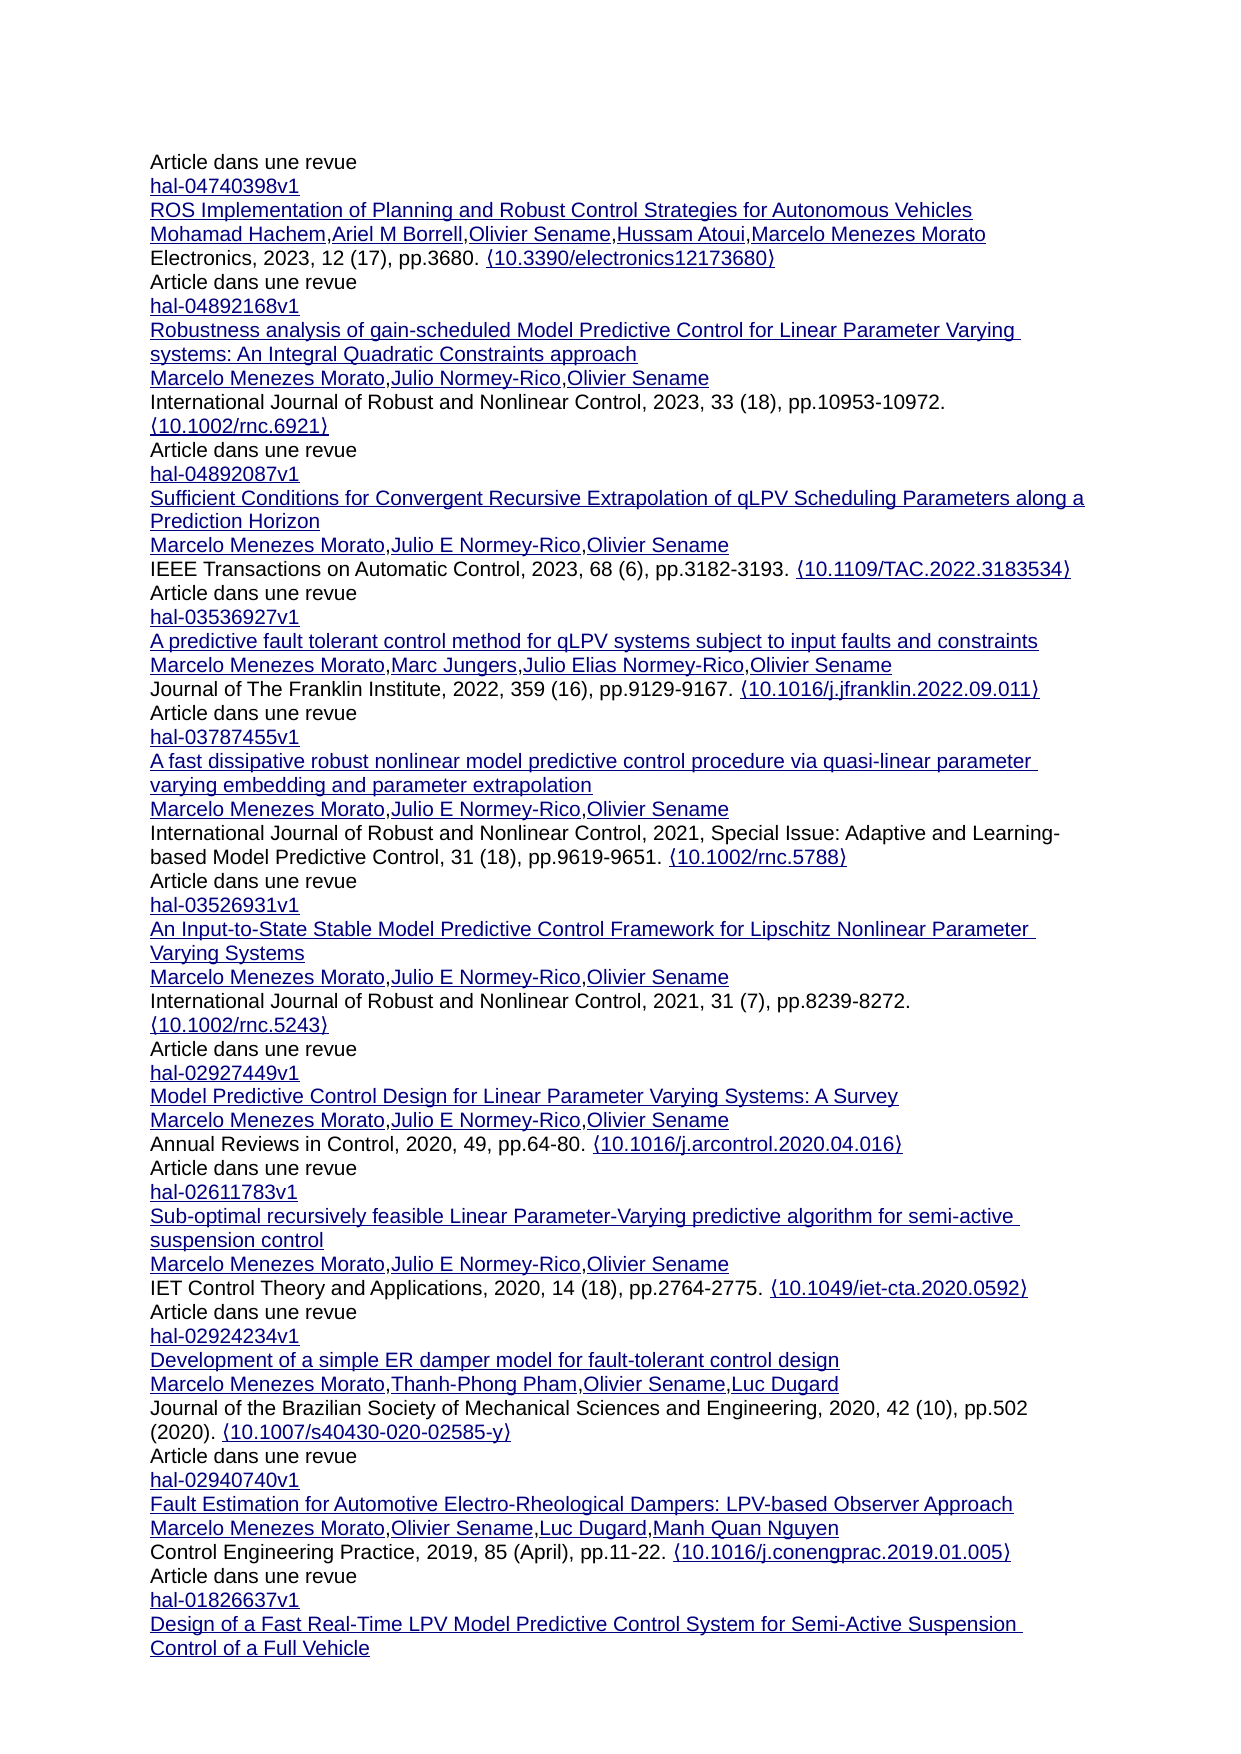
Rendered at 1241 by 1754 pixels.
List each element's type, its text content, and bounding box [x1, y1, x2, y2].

table_cell Design of a Fast Real-Time LPV Model Predictive Control System for Semi-Active Suspension Control of a Full Vehicle [150, 1611, 1090, 1659]
table_cell A fast dissipative robust nonlinear model predictive control procedure via quasi‐linear parameter varying embedding and parameter extrapolation Marcelo Menezes Morato,Julio E Normey-Rico,Olivier Sename International Journal of Robust and Nonlinear Control, 2021, Special Issue: Adaptive and Learning‐based Model Predictive Control, 31 (18), pp.9619-9651. ⟨10.1002/rnc.5788⟩ Article dans une revue hal-03526931v1 [150, 749, 1090, 917]
table_cell Sub‐optimal recursively feasible Linear Parameter‐Varying predictive algorithm for semi‐active suspension control Marcelo Menezes Morato,Julio E Normey-Rico,Olivier Sename IET Control Theory and Applications, 2020, 14 (18), pp.2764-2775. ⟨10.1049/iet-cta.2020.0592⟩ Article dans une revue hal-02924234v1 [150, 1204, 1090, 1348]
table_cell ROS Implementation of Planning and Robust Control Strategies for Autonomous Vehicles Mohamad Hachem,Ariel M Borrell,Olivier Sename,Hussam Atoui,Marcelo Menezes Morato Electronics, 2023, 12 (17), pp.3680. ⟨10.3390/electronics12173680⟩ Article dans une revue hal-04892168v1 [150, 198, 1090, 318]
table_cell Article dans une revue hal-04740398v1 [150, 150, 1090, 198]
table_cell An Input-to-State Stable Model Predictive Control Framework for Lipschitz Nonlinear Parameter Varying Systems Marcelo Menezes Morato,Julio E Normey-Rico,Olivier Sename International Journal of Robust and Nonlinear Control, 2021, 31 (7), pp.8239-8272. ⟨10.1002/rnc.5243⟩ Article dans une revue hal-02927449v1 [150, 917, 1090, 1084]
table_cell Development of a simple ER damper model for fault-tolerant control design Marcelo Menezes Morato,Thanh-Phong Pham,Olivier Sename,Luc Dugard Journal of the Brazilian Society of Mechanical Sciences and Engineering, 2020, 42 (10), pp.502 (2020). ⟨10.1007/s40430-020-02585-y⟩ Article dans une revue hal-02940740v1 [150, 1348, 1090, 1492]
table_cell Model Predictive Control Design for Linear Parameter Varying Systems: A Survey Marcelo Menezes Morato,Julio E Normey-Rico,Olivier Sename Annual Reviews in Control, 2020, 49, pp.64-80. ⟨10.1016/j.arcontrol.2020.04.016⟩ Article dans une revue hal-02611783v1 [150, 1084, 1090, 1204]
table_cell Sufficient Conditions for Convergent Recursive Extrapolation of qLPV Scheduling Parameters along a Prediction Horizon Marcelo Menezes Morato,Julio E Normey-Rico,Olivier Sename IEEE Transactions on Automatic Control, 2023, 68 (6), pp.3182-3193. ⟨10.1109/TAC.2022.3183534⟩ Article dans une revue hal-03536927v1 [150, 485, 1090, 629]
table_cell A predictive fault tolerant control method for qLPV systems subject to input faults and constraints Marcelo Menezes Morato,Marc Jungers,Julio Elias Normey-Rico,Olivier Sename Journal of The Franklin Institute, 2022, 359 (16), pp.9129-9167. ⟨10.1016/j.jfranklin.2022.09.011⟩ Article dans une revue hal-03787455v1 [150, 629, 1090, 749]
table_cell Robustness analysis of gain‐scheduled Model Predictive Control for Linear Parameter Varying systems: An Integral Quadratic Constraints approach Marcelo Menezes Morato,Julio Normey-Rico,Olivier Sename International Journal of Robust and Nonlinear Control, 2023, 33 (18), pp.10953-10972. ⟨10.1002/rnc.6921⟩ Article dans une revue hal-04892087v1 [150, 318, 1090, 485]
table_cell Fault Estimation for Automotive Electro-Rheological Dampers: LPV-based Observer Approach Marcelo Menezes Morato,Olivier Sename,Luc Dugard,Manh Quan Nguyen Control Engineering Practice, 2019, 85 (April), pp.11-22. ⟨10.1016/j.conengprac.2019.01.005⟩ Article dans une revue hal-01826637v1 [150, 1492, 1090, 1611]
